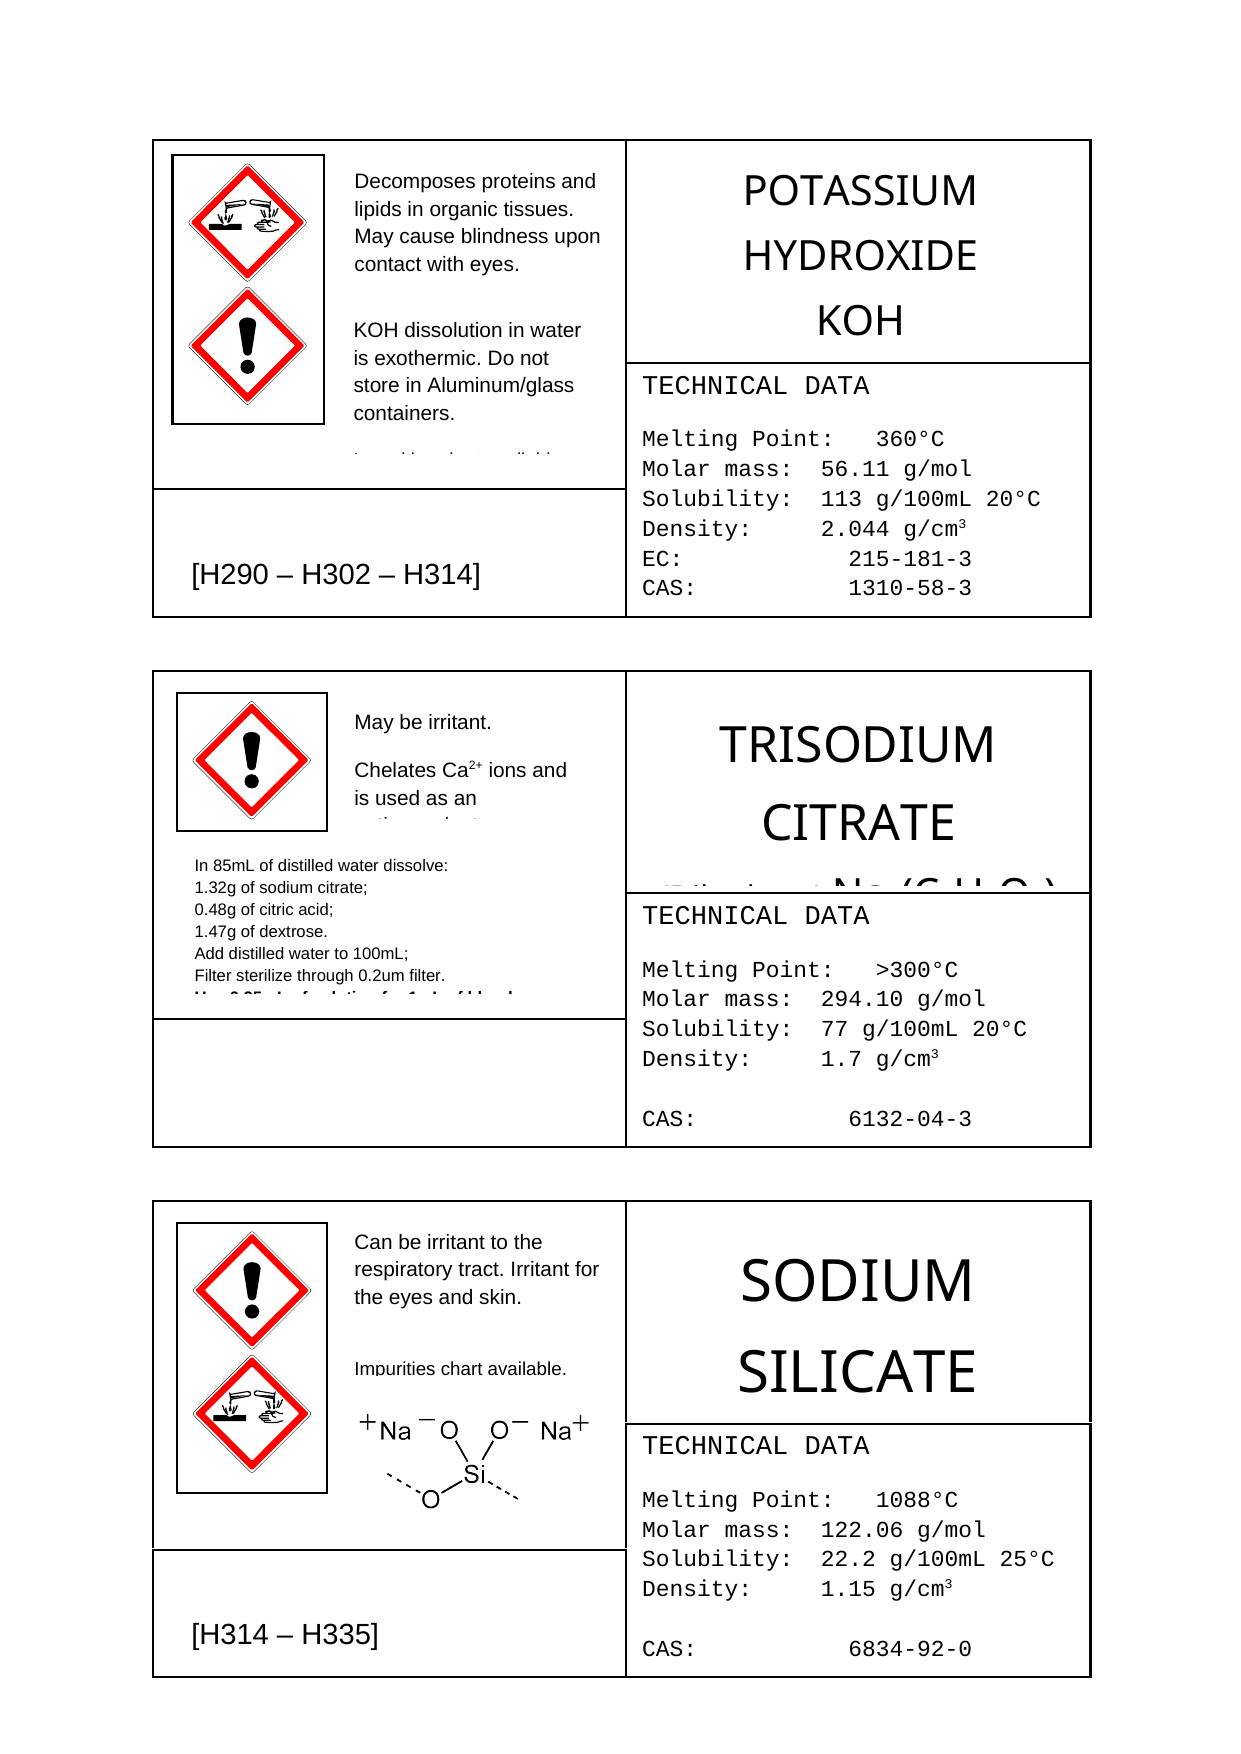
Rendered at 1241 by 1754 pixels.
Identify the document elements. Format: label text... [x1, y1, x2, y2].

text Melting Point: 360°C Molar mass: 56.11 g/mol Solubility: 113 g/100mL 20°C Density: 2.044 g/cm3 EC: 215-181-3 CAS: 1310-58-3 [642, 428, 1074, 603]
text TECHNICAL DATA [642, 1432, 1074, 1463]
text SODIUM SILICATE (Anhydrous) Na2SiO3 97% – E550 [649, 1239, 1066, 1416]
text KOH dissolution in water is exothermic. Do not store in Aluminum/glass containers. [353, 318, 591, 425]
text TECHNICAL DATA [642, 372, 1074, 402]
text POTASSIUM HYDROXIDE KOH Flakes >90% Tech Grade – E525 [653, 161, 1068, 355]
text TECHNICAL DATA [642, 902, 1074, 932]
text May be irritant. [354, 710, 581, 734]
text Melting Point: >300°C Molar mass: 294.10 g/mol Solubility: 77 g/100mL 20°C Density: 1.7 g/cm3 CAS: 6132-04-3 [642, 958, 1074, 1133]
picture [348, 1403, 600, 1520]
text In 85mL of distilled water dissolve: 1.32g of sodium citrate; 0.48g of citric acid; 1.47g of dextrose. Add distilled water to 100mL; Filter sterilize through 0.2um filter. Use 0.25mL of solution for 1mL of blood. [194, 856, 591, 994]
text Impurities chart available. [353, 449, 591, 453]
text [H290 – H302 – H314] [169, 557, 610, 591]
text TRISODIUM CITRATE (Dihydrate) Na3(C6H5O7) 99.88% – E331(iii) [649, 709, 1068, 886]
text Melting Point: 1088°C Molar mass: 122.06 g/mol Solubility: 22.2 g/100mL 25°C Density: 1.15 g/cm3 CAS: 6834-92-0 [642, 1488, 1074, 1663]
text Can be irritant to the respiratory tract. Irritant for the eyes and skin. [354, 1229, 602, 1308]
text Chelates Ca2+ ions and is used as an anticoagulant. [354, 758, 581, 819]
text Decomposes proteins and lipids in organic tissues. May cause blindness upon contact with eyes. [354, 169, 602, 276]
text Impurities chart available. [354, 1333, 602, 1375]
text [H314 – H335] [169, 1617, 610, 1651]
